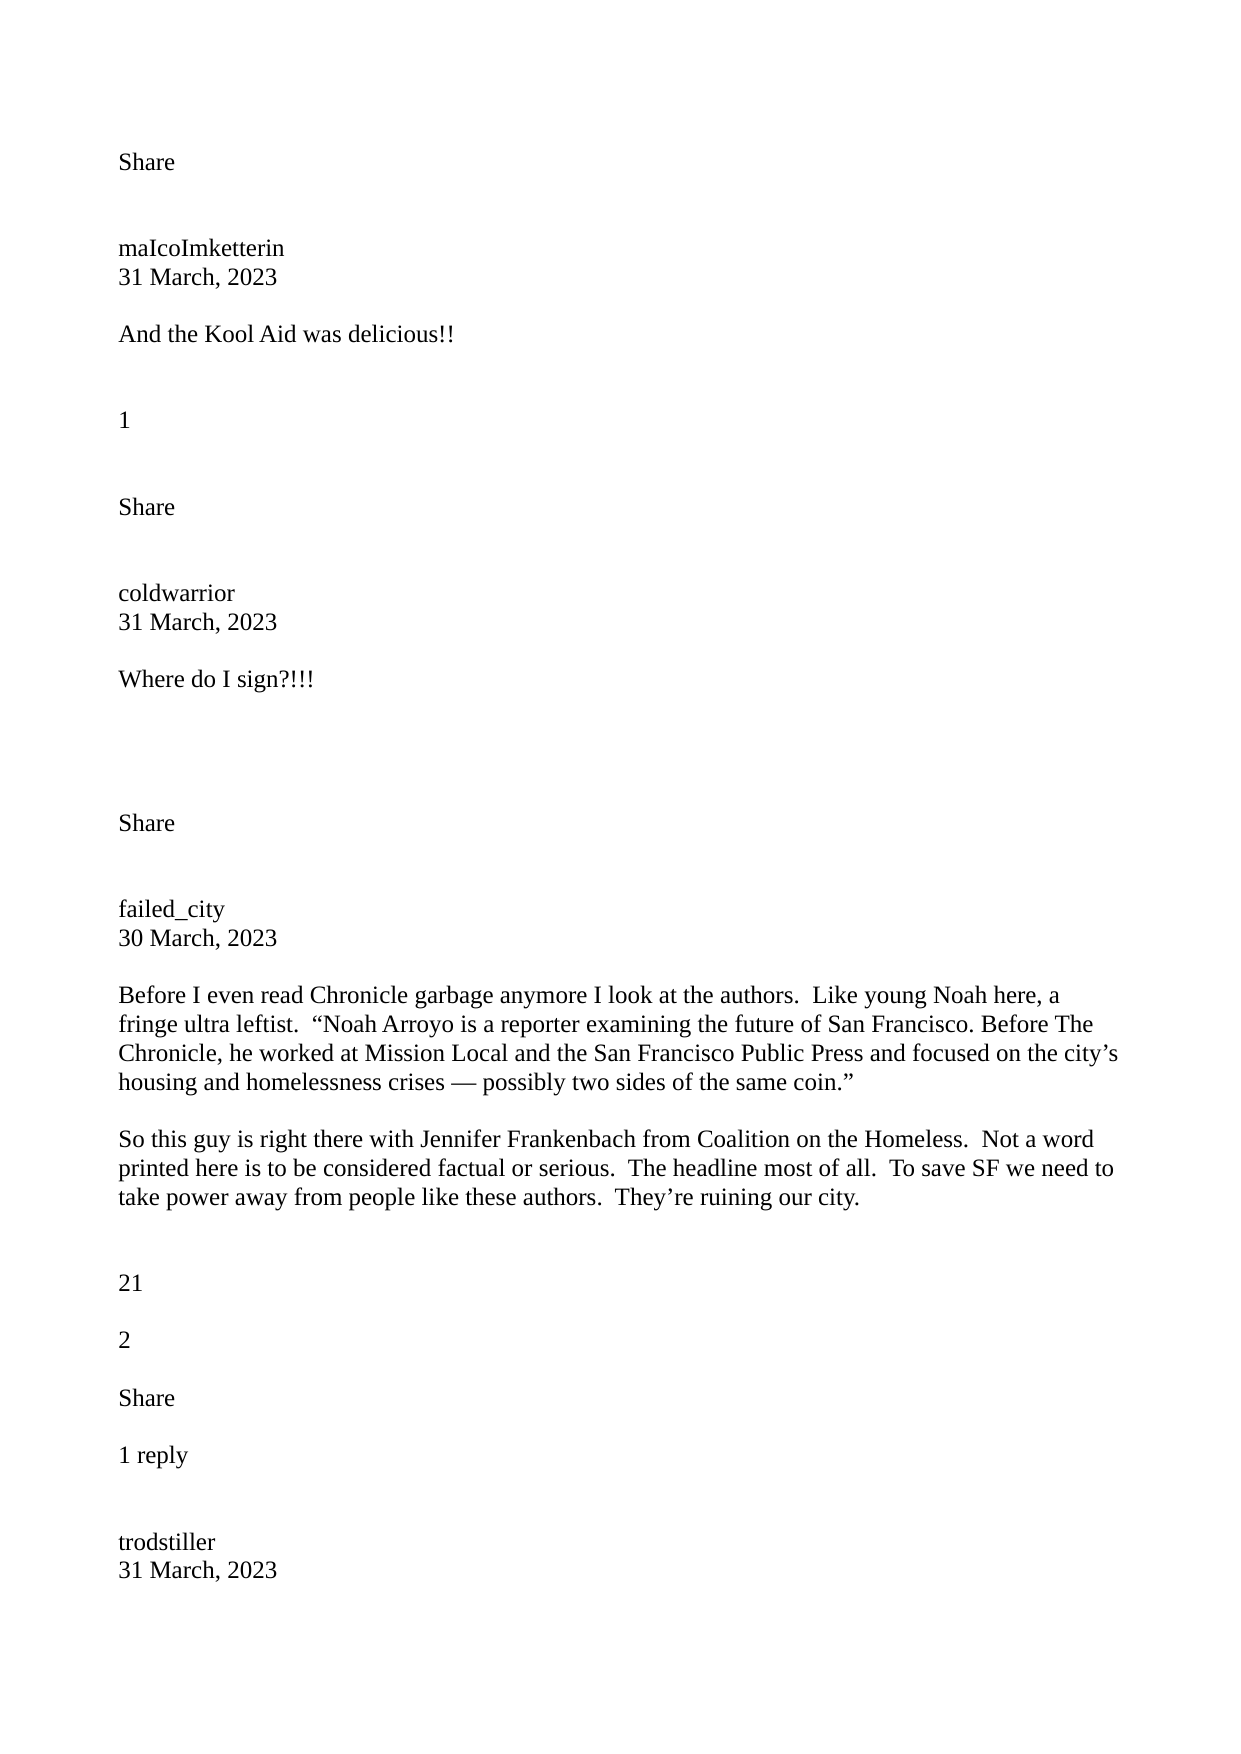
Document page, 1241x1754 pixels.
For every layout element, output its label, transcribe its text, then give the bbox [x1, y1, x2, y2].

text 1 reply [118, 1441, 1122, 1469]
text Share [118, 808, 1122, 837]
text 1 [118, 406, 1122, 434]
text 30 March, 2023 [118, 923, 1122, 952]
text 31 March, 2023 [118, 262, 1122, 291]
text 21 [118, 1268, 1122, 1297]
text So this guy is right there with Jennifer Frankenbach from Coalition on the Homeless. Not a word printed here is to be considered factual or serious. The headline most of all. To save SF we need to take power away from people like these authors. They’re ruining our city. [118, 1124, 1122, 1211]
text coldwarrior [118, 578, 1122, 607]
text Share [118, 1383, 1122, 1412]
text maIcoImketterin [118, 233, 1122, 262]
text Where do I sign?!!! [118, 664, 1122, 693]
text 31 March, 2023 [118, 607, 1122, 636]
text Before I even read Chronicle garbage anymore I look at the authors. Like young Noah here, a fringe ultra leftist. “Noah Arroyo is a reporter examining the future of San Francisco. Before The Chronicle, he worked at Mission Local and the San Francisco Public Press and focused on the city’s housing and homelessness crises — possibly two sides of the same coin.” [118, 981, 1122, 1096]
text Share [118, 492, 1122, 521]
text And the Kool Aid was delicious!! [118, 319, 1122, 348]
text trodstiller [118, 1527, 1122, 1556]
text 2 [118, 1326, 1122, 1354]
text 31 March, 2023 [118, 1556, 1122, 1584]
text failed_city [118, 894, 1122, 923]
text Share [118, 147, 1122, 176]
